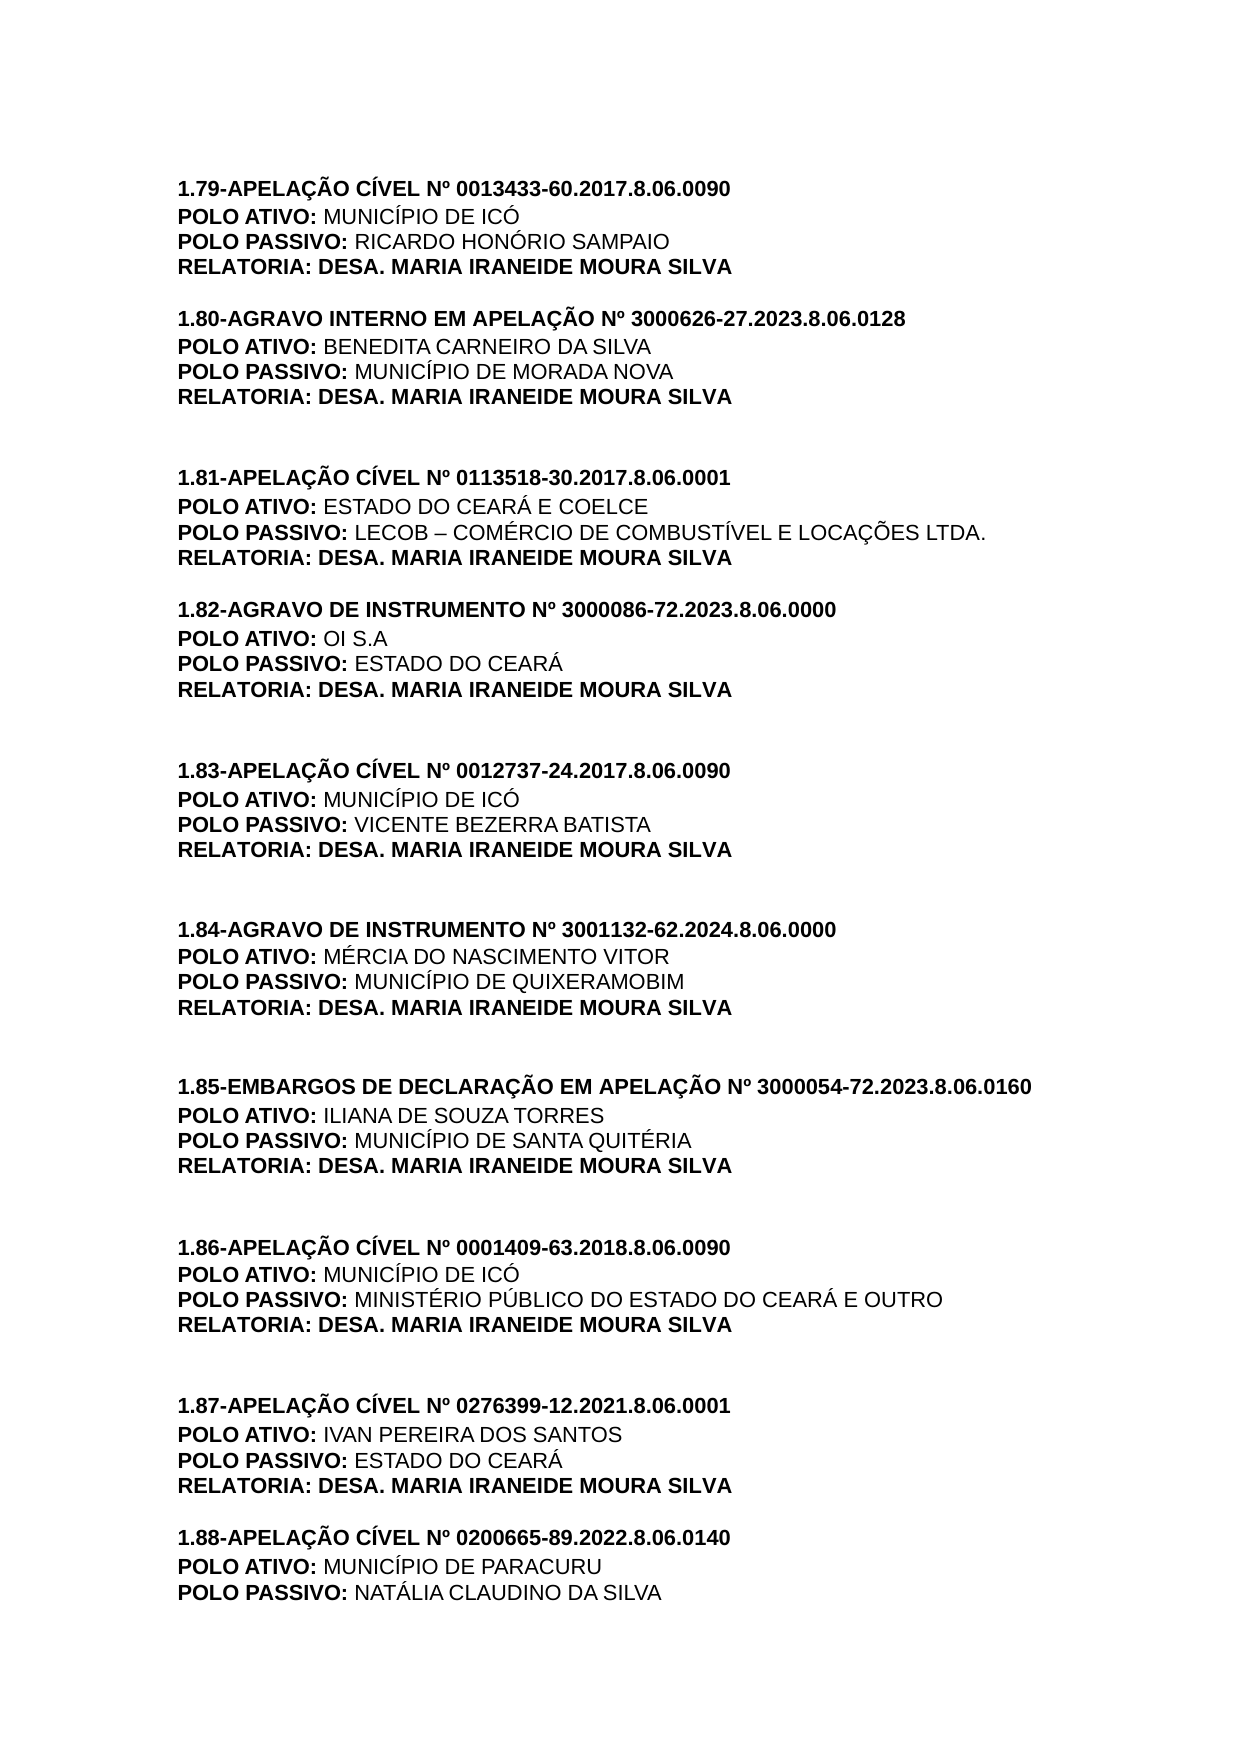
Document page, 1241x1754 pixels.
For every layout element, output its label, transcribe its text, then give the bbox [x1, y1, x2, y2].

text RELATORIA: DESA. MARIA IRANEIDE MOURA SILVA [177, 1473, 1063, 1498]
text 1.79-APELAÇÃO CÍVEL Nº 0013433-60.2017.8.06.0090 [177, 176, 1063, 202]
text RELATORIA: DESA. MARIA IRANEIDE MOURA SILVA [177, 837, 1063, 862]
text RELATORIA: DESA. MARIA IRANEIDE MOURA SILVA [177, 994, 1063, 1019]
text 1.83-APELAÇÃO CÍVEL Nº 0012737-24.2017.8.06.0090 [177, 758, 1063, 783]
text 1.85-EMBARGOS DE DECLARAÇÃO EM APELAÇÃO Nº 3000054-72.2023.8.06.0160 [177, 1074, 1063, 1099]
text POLO ATIVO: MUNICÍPIO DE PARACURU [177, 1554, 1063, 1579]
text 1.88-APELAÇÃO CÍVEL Nº 0200665-89.2022.8.06.0140 [177, 1525, 1063, 1550]
text POLO ATIVO: BENEDITA CARNEIRO DA SILVA [177, 333, 1063, 359]
text RELATORIA: DESA. MARIA IRANEIDE MOURA SILVA [177, 676, 1063, 702]
text POLO PASSIVO: MUNICÍPIO DE QUIXERAMOBIM [177, 969, 1063, 994]
text POLO PASSIVO: MINISTÉRIO PÚBLICO DO ESTADO DO CEARÁ E OUTRO [177, 1287, 1063, 1312]
text POLO ATIVO: IVAN PEREIRA DOS SANTOS [177, 1422, 1063, 1448]
text 1.84-AGRAVO DE INSTRUMENTO Nº 3001132-62.2024.8.06.0000 [177, 917, 1063, 942]
text RELATORIA: DESA. MARIA IRANEIDE MOURA SILVA [177, 1312, 1063, 1337]
text POLO PASSIVO: NATÁLIA CLAUDINO DA SILVA [177, 1579, 1063, 1604]
text POLO ATIVO: ESTADO DO CEARÁ E COELCE [177, 494, 1063, 519]
text POLO ATIVO: MUNICÍPIO DE ICÓ [177, 787, 1063, 812]
text POLO PASSIVO: RICARDO HONÓRIO SAMPAIO [177, 229, 1063, 254]
text 1.87-APELAÇÃO CÍVEL Nº 0276399-12.2021.8.06.0001 [177, 1393, 1063, 1419]
text 1.80-AGRAVO INTERNO EM APELAÇÃO Nº 3000626-27.2023.8.06.0128 [177, 306, 1063, 332]
text POLO PASSIVO: ESTADO DO CEARÁ [177, 651, 1063, 676]
text POLO PASSIVO: MUNICÍPIO DE SANTA QUITÉRIA [177, 1128, 1063, 1153]
text POLO ATIVO: OI S.A [177, 626, 1063, 651]
text POLO ATIVO: ILIANA DE SOUZA TORRES [177, 1103, 1063, 1128]
text 1.86-APELAÇÃO CÍVEL Nº 0001409-63.2018.8.06.0090 [177, 1234, 1063, 1260]
text 1.82-AGRAVO DE INSTRUMENTO Nº 3000086-72.2023.8.06.0000 [177, 597, 1063, 622]
text RELATORIA: DESA. MARIA IRANEIDE MOURA SILVA [177, 545, 1063, 570]
text POLO PASSIVO: ESTADO DO CEARÁ [177, 1448, 1063, 1473]
text 1.81-APELAÇÃO CÍVEL Nº 0113518-30.2017.8.06.0001 [177, 465, 1063, 491]
text POLO PASSIVO: VICENTE BEZERRA BATISTA [177, 812, 1063, 837]
text RELATORIA: DESA. MARIA IRANEIDE MOURA SILVA [177, 384, 1063, 409]
text POLO ATIVO: MUNICÍPIO DE ICÓ [177, 1262, 1063, 1287]
text POLO ATIVO: MUNICÍPIO DE ICÓ [177, 203, 1063, 229]
text RELATORIA: DESA. MARIA IRANEIDE MOURA SILVA [177, 254, 1063, 279]
text RELATORIA: DESA. MARIA IRANEIDE MOURA SILVA [177, 1153, 1063, 1178]
text POLO PASSIVO: MUNICÍPIO DE MORADA NOVA [177, 359, 1063, 384]
text POLO PASSIVO: LECOB – COMÉRCIO DE COMBUSTÍVEL E LOCAÇÕES LTDA. [177, 519, 1063, 545]
text POLO ATIVO: MÉRCIA DO NASCIMENTO VITOR [177, 944, 1063, 969]
